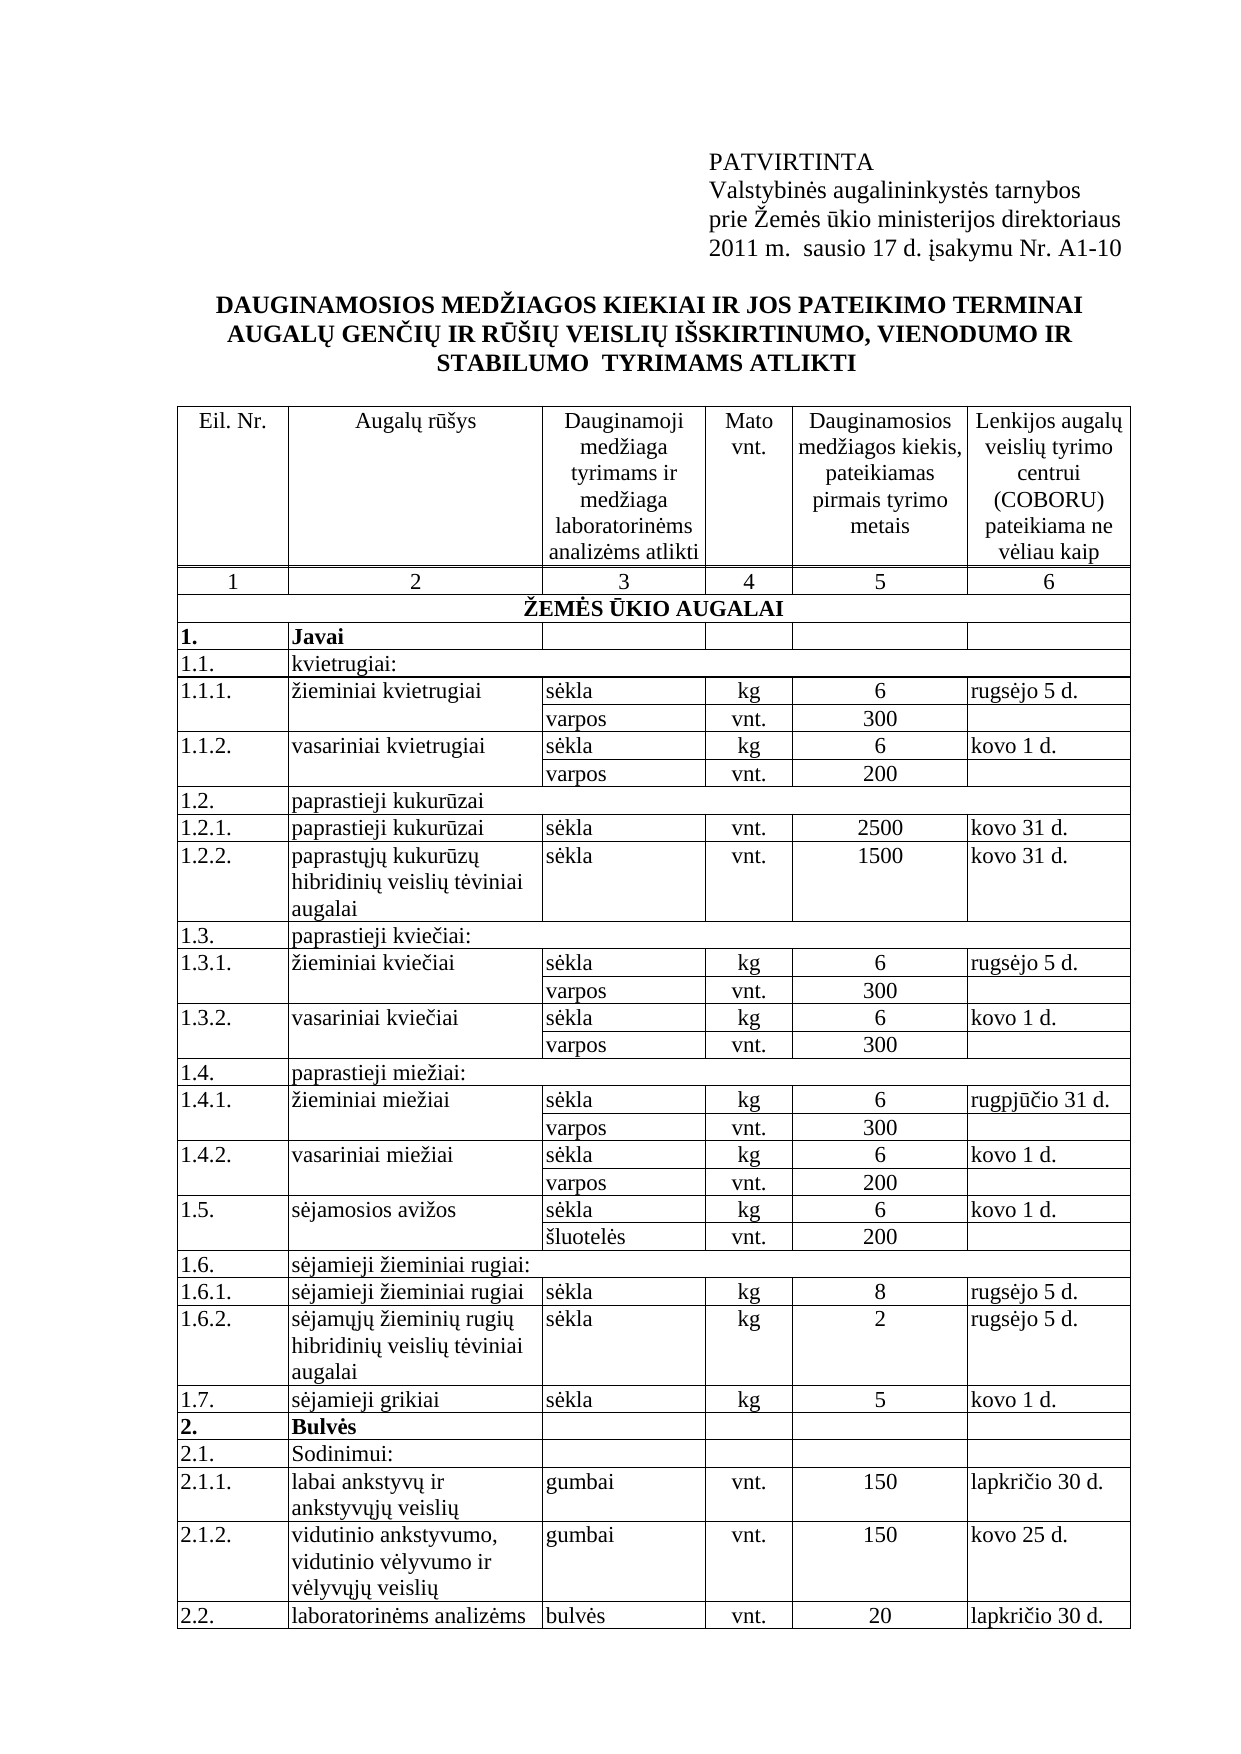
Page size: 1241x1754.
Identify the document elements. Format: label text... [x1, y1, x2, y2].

table_cell 200 [793, 1169, 967, 1195]
text DAUGINAMOSIOS MEDŽIAGOS KIEKIAI IR JOS PATEIKIMO TERMINAI AUGALŲ GENČIŲ IR RŪŠIŲ VEISLIŲ IŠSKIRTINUMO, VIENODUMO IR STABILUMO TYRIMAMS ATLIKTI [177, 291, 1122, 377]
text 2011 m. sausio 17 d. įsakymu Nr. A1-10 [177, 233, 1122, 262]
table_cell 4 [706, 568, 792, 594]
table_cell sėkla [543, 1306, 705, 1384]
table_cell vasariniai miežiai [289, 1141, 542, 1195]
table_cell vnt. [706, 1468, 792, 1521]
table_cell gumbai [543, 1522, 705, 1601]
table_cell sėjamosios avižos [289, 1196, 542, 1250]
table_cell [968, 623, 1130, 649]
table_cell 20 [793, 1602, 967, 1628]
table_cell kg [706, 1306, 792, 1384]
table_cell 6 [793, 949, 967, 976]
table_cell 150 [793, 1468, 967, 1521]
table_cell Javai [289, 623, 542, 649]
text PATVIRTINTA [177, 147, 1122, 176]
table_cell 1 [178, 568, 288, 594]
table_cell 200 [793, 1223, 967, 1250]
table_cell 3 [543, 568, 705, 594]
table_cell 8 [793, 1278, 967, 1304]
table_cell rugsėjo 5 d. [968, 1278, 1130, 1304]
table_cell vnt. [706, 760, 792, 786]
table_cell varpos [543, 1114, 705, 1140]
table_cell sėkla [543, 732, 705, 759]
table_cell sėkla [543, 1386, 705, 1412]
text Valstybinės augalininkystės tarnybos [177, 176, 1122, 204]
table_cell vnt. [706, 1169, 792, 1195]
table_cell vasariniai kvietrugiai [289, 732, 542, 786]
table_cell 6 [968, 568, 1130, 594]
table_cell 6 [793, 732, 967, 759]
table_cell lapkričio 30 d. [968, 1468, 1130, 1521]
table_cell kovo 1 d. [968, 732, 1130, 759]
table_cell sėjamieji žieminiai rugiai [289, 1278, 542, 1304]
table_cell paprastieji kukurūzai [289, 787, 1130, 813]
table_cell [968, 1169, 1130, 1195]
table_cell 200 [793, 760, 967, 786]
table_cell sėkla [543, 678, 705, 704]
table_cell vnt. [706, 1223, 792, 1250]
table_cell 6 [793, 678, 967, 704]
table_cell vasariniai kviečiai [289, 1004, 542, 1058]
table_cell [793, 623, 967, 649]
table_cell sėjamieji žieminiai rugiai: [289, 1251, 1130, 1277]
table_cell 1.6. [178, 1251, 288, 1277]
table_cell vnt. [706, 705, 792, 731]
table_cell [706, 623, 792, 649]
table_cell kg [706, 1196, 792, 1222]
table_cell 2 [289, 568, 542, 594]
table_cell kovo 25 d. [968, 1522, 1130, 1601]
table_cell kovo 31 d. [968, 842, 1130, 921]
table_cell 150 [793, 1522, 967, 1601]
table_cell varpos [543, 705, 705, 731]
table_cell [793, 1413, 967, 1439]
table_cell sėkla [543, 1196, 705, 1222]
table_cell kg [706, 678, 792, 704]
table_cell 5 [793, 1386, 967, 1412]
table_cell 1.1.2. [178, 732, 288, 786]
table_header Mato vnt. [706, 407, 792, 565]
table_cell 1.5. [178, 1196, 288, 1250]
table_cell 5 [793, 568, 967, 594]
table_cell varpos [543, 1032, 705, 1058]
table_cell kg [706, 1086, 792, 1113]
table_cell kg [706, 1278, 792, 1304]
table_cell 1.1.1. [178, 678, 288, 731]
table_cell [968, 1114, 1130, 1140]
table_header Lenkijos augalų veislių tyrimo centrui (COBORU) pateikiama ne vėliau kaip [968, 407, 1130, 565]
table_cell kovo 1 d. [968, 1196, 1130, 1222]
table_cell sėkla [543, 949, 705, 976]
table_cell 6 [793, 1004, 967, 1031]
table_cell lapkričio 30 d. [968, 1602, 1130, 1628]
table_cell 1500 [793, 842, 967, 921]
table_cell 300 [793, 977, 967, 1003]
table_cell paprastieji miežiai: [289, 1059, 1130, 1085]
table_cell kovo 31 d. [968, 815, 1130, 841]
table_cell 1.6.2. [178, 1306, 288, 1384]
table_cell [968, 705, 1130, 731]
table_cell 1.4.2. [178, 1141, 288, 1195]
table_cell [543, 1413, 705, 1439]
table_header Augalų rūšys [289, 407, 542, 565]
table_header Eil. Nr. [178, 407, 288, 565]
table_cell vidutinio ankstyvumo, vidutinio vėlyvumo ir vėlyvųjų veislių [289, 1522, 542, 1601]
table_cell vnt. [706, 1032, 792, 1058]
table_cell varpos [543, 760, 705, 786]
table_cell sėkla [543, 1141, 705, 1167]
table_cell [968, 1223, 1130, 1250]
table_cell 1.4.1. [178, 1086, 288, 1140]
table_cell 1.1. [178, 650, 288, 676]
table_cell 6 [793, 1141, 967, 1167]
table_cell 2.2. [178, 1602, 288, 1628]
table_cell labai ankstyvų ir ankstyvųjų veislių [289, 1468, 542, 1521]
table_cell 2.1. [178, 1440, 288, 1467]
table_cell [793, 1440, 967, 1467]
table_cell 1.3.1. [178, 949, 288, 1003]
table_cell kg [706, 949, 792, 976]
table_cell [968, 1440, 1130, 1467]
table_cell paprastųjų kukurūzų hibridinių veislių tėviniai augalai [289, 842, 542, 921]
table_cell [543, 1440, 705, 1467]
table_cell vnt. [706, 1522, 792, 1601]
table_cell 1.4. [178, 1059, 288, 1085]
table_cell 1.2.1. [178, 815, 288, 841]
table_cell paprastieji kukurūzai [289, 815, 542, 841]
table_cell žieminiai kvietrugiai [289, 678, 542, 731]
table_cell kvietrugiai: [289, 650, 1130, 676]
table_cell laboratorinėms analizėms [289, 1602, 542, 1628]
table_cell 2.1.1. [178, 1468, 288, 1521]
table_cell žieminiai miežiai [289, 1086, 542, 1140]
table_cell 2 [793, 1306, 967, 1384]
table_cell sėjamųjų žieminių rugių hibridinių veislių tėviniai augalai [289, 1306, 542, 1384]
table_cell rugpjūčio 31 d. [968, 1086, 1130, 1113]
table_cell 300 [793, 1114, 967, 1140]
table_cell vnt. [706, 815, 792, 841]
table_cell kg [706, 1004, 792, 1031]
table_cell rugsėjo 5 d. [968, 1306, 1130, 1384]
table_cell 1. [178, 623, 288, 649]
table_cell bulvės [543, 1602, 705, 1628]
table_cell [968, 760, 1130, 786]
table_cell 1.2. [178, 787, 288, 813]
table_cell Sodinimui: [289, 1440, 542, 1467]
table_cell sėkla [543, 815, 705, 841]
table_cell paprastieji kviečiai: [289, 922, 1130, 948]
table_cell 1.2.2. [178, 842, 288, 921]
table_cell kg [706, 732, 792, 759]
table_cell vnt. [706, 842, 792, 921]
table_cell 1.3. [178, 922, 288, 948]
table_cell 300 [793, 705, 967, 731]
table_cell [968, 1413, 1130, 1439]
table_cell sėkla [543, 1086, 705, 1113]
table_cell 1.3.2. [178, 1004, 288, 1058]
table_cell [706, 1413, 792, 1439]
table_cell [706, 1440, 792, 1467]
table_cell kovo 1 d. [968, 1386, 1130, 1412]
table_cell [543, 623, 705, 649]
table_cell kg [706, 1386, 792, 1412]
table_cell vnt. [706, 1602, 792, 1628]
table_cell šluotelės [543, 1223, 705, 1250]
table_cell varpos [543, 977, 705, 1003]
table_cell kovo 1 d. [968, 1141, 1130, 1167]
table_cell rugsėjo 5 d. [968, 678, 1130, 704]
table_cell gumbai [543, 1468, 705, 1521]
table_cell kovo 1 d. [968, 1004, 1130, 1031]
table_header Dauginamosios medžiagos kiekis, pateikiamas pirmais tyrimo metais [793, 407, 967, 565]
table_cell vnt. [706, 1114, 792, 1140]
table_cell Bulvės [289, 1413, 542, 1439]
table_cell 6 [793, 1196, 967, 1222]
table_cell varpos [543, 1169, 705, 1195]
table_cell rugsėjo 5 d. [968, 949, 1130, 976]
table_cell 1.7. [178, 1386, 288, 1412]
table_cell 2. [178, 1413, 288, 1439]
table_cell vnt. [706, 977, 792, 1003]
table_cell [968, 1032, 1130, 1058]
table_header Dauginamoji medžiaga tyrimams ir medžiaga laboratorinėms analizėms atlikti [543, 407, 705, 565]
table_cell 2.1.2. [178, 1522, 288, 1601]
table_cell 1.6.1. [178, 1278, 288, 1304]
table_cell [968, 977, 1130, 1003]
text prie Žemės ūkio ministerijos direktoriaus [177, 204, 1122, 233]
table_cell kg [706, 1141, 792, 1167]
table_cell ŽEMĖS ŪKIO AUGALAI [178, 595, 1130, 622]
table_cell sėkla [543, 1278, 705, 1304]
table_cell 6 [793, 1086, 967, 1113]
table_cell sėjamieji grikiai [289, 1386, 542, 1412]
table_cell sėkla [543, 1004, 705, 1031]
table_cell 2500 [793, 815, 967, 841]
table_cell 300 [793, 1032, 967, 1058]
table_cell sėkla [543, 842, 705, 921]
table_cell žieminiai kviečiai [289, 949, 542, 1003]
